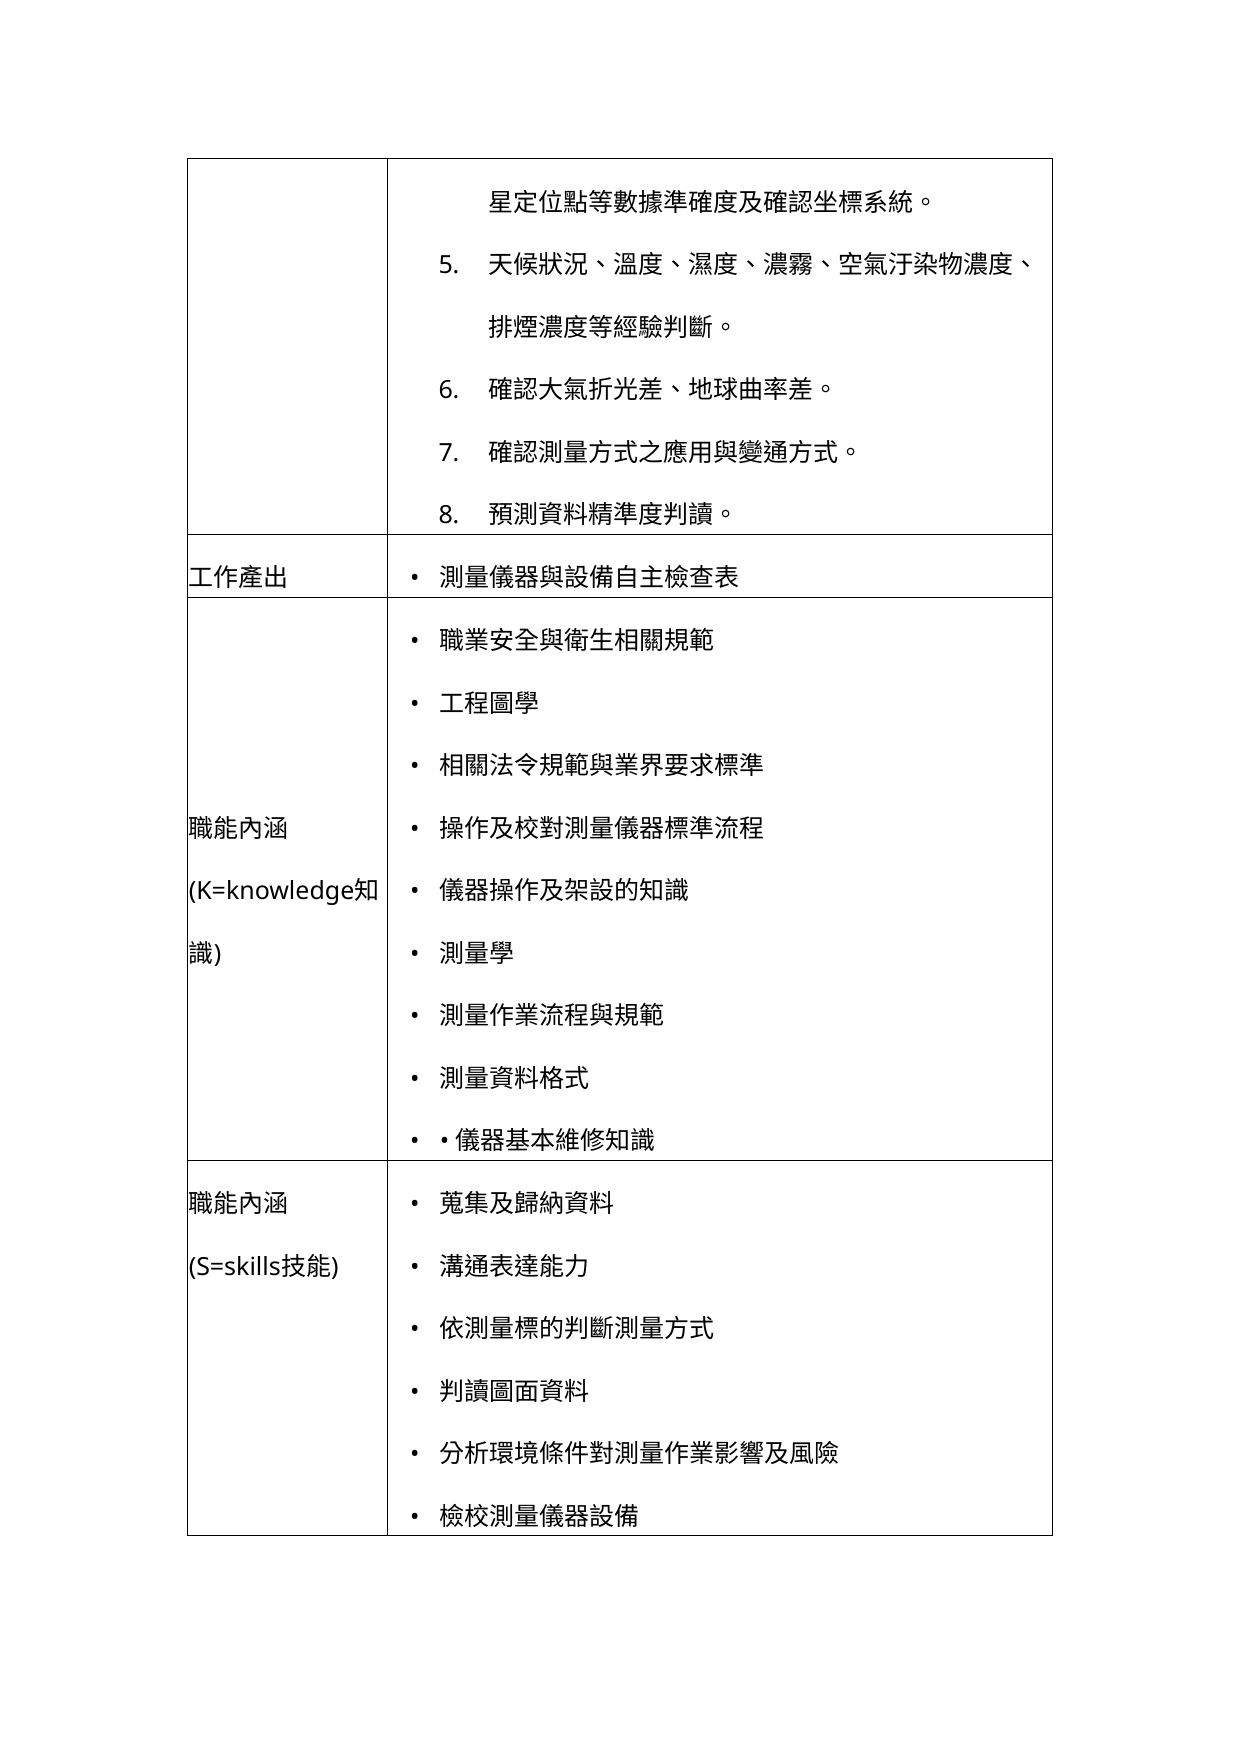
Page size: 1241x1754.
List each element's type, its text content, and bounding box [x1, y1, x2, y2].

table_cell [188, 159, 387, 534]
table_cell 測量儀器與設備自主檢查表 [388, 535, 1052, 597]
table_cell 工作產出 [188, 535, 387, 597]
table_cell 職能內涵 (S=skills技能) [188, 1161, 387, 1535]
table_cell 職能內涵 (K=knowledge知識) [188, 598, 387, 1160]
table_cell 蒐集及歸納資料 溝通表達能力 依測量標的判斷測量方式 判讀圖面資料 分析環境條件對測量作業影響及風險 檢校測量儀器設備 測量計算 檢核測量與放樣資料完整性及合理性 [388, 1161, 1052, 1535]
table_cell 職業安全與衛生相關規範 工程圖學 相關法令規範與業界要求標準 操作及校對測量儀器標準流程 儀器操作及架設的知識 測量學 測量作業流程與規範 測量資料格式 • 儀器基本維修知識 [388, 598, 1052, 1160]
table_cell 調閱相關坐標資料 依據不同測量模式調閱所需相關測量圖面、高程、椿位、坐標、參考點等資料，並予以核對。 確認所取得資料之準確性與完整性。 檢查各項測量儀器與裝備 檢查測量儀器設備之精準度。 檢查測量輔助設備是否齊全。 檢查紀錄設備及容量是否足夠。 預覽測量地區天候狀況並評估風險。 確認測量路線及決定測量方式。 確認測量儀器校正結果是否與原廠數據相符或在誤差值內。 確認儀器設備相關操作人員之熟悉度。 測量儀器架設與資料核對 確認測量儀器定心、定平架設精準度。 確認儀器操作便利度。 確認現況通視程度(障礙物阻礙與排除)。 確認基準點、參考點、都市計畫樁位、三角點、衛星定位點等數據準確度及確認坐標系統。 天候狀況、溫度、濕度、濃霧、空氣汙染物濃度、排煙濃度等經驗判斷。 確認大氣折光差、地球曲率差。 確認測量方式之應用與變通方式。 預測資料精準度判讀。 [388, 159, 1052, 534]
